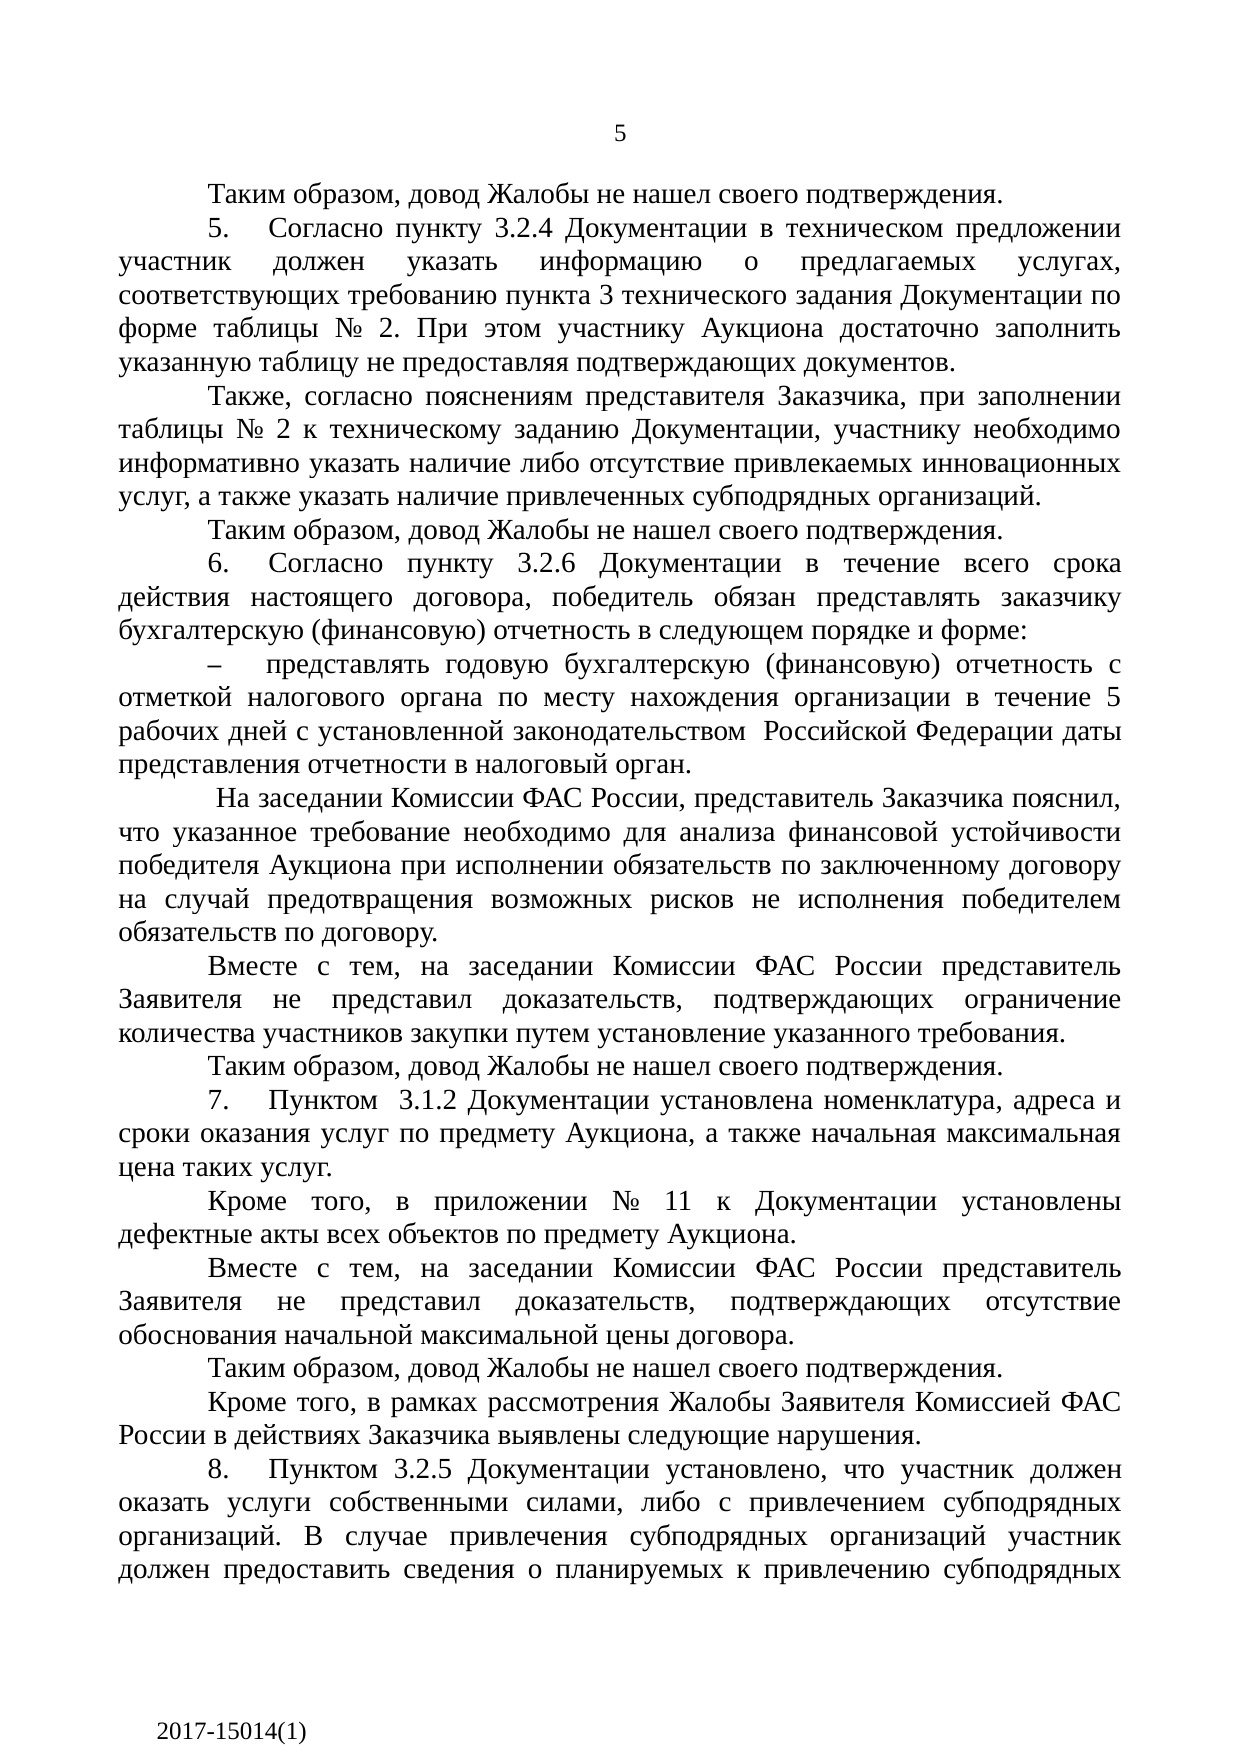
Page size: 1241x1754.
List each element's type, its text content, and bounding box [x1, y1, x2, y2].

text Также, согласно пояснениям представителя Заказчика, при заполнении таблицы № 2 к техническому заданию Документации, участнику необходимо информативно указать наличие либо отсутствие привлекаемых инновационных услуг, а также указать наличие привлеченных субподрядных организаций. [118, 378, 1122, 512]
list Согласно пункту 3.2.6 Документации в течение всего срока действия настоящего договора, победитель обязан представлять заказчику бухгалтерскую (финансовую) отчетность в следующем порядке и форме: [118, 545, 1122, 646]
list Пунктом 3.2.5 Документации установлено, что участник должен оказать услуги собственными силами, либо с привлечением субподрядных организаций. В случае привлечения субподрядных организаций участник должен предоставить сведения о планируемых к привлечению субподрядных [118, 1451, 1122, 1585]
list Согласно пункту 3.2.4 Документации в техническом предложении участник должен указать информацию о предлагаемых услугах, соответствующих требованию пункта 3 технического задания Документации по форме таблицы № 2. При этом участнику Аукциона достаточно заполнить указанную таблицу не предоставляя подтверждающих документов. [118, 210, 1122, 378]
text Вместе с тем, на заседании Комиссии ФАС России представитель Заявителя не представил доказательств, подтверждающих отсутствие обоснования начальной максимальной цены договора. [118, 1250, 1122, 1350]
text Кроме того, в приложении № 11 к Документации установлены дефектные акты всех объектов по предмету Аукциона. [118, 1183, 1122, 1250]
text Таким образом, довод Жалобы не нашел своего подтверждения. [118, 176, 1122, 210]
list представлять годовую бухгалтерскую (финансовую) отчетность с отметкой налогового органа по месту нахождения организации в течение 5 рабочих дней с установленной законодательством Российской Федерации даты представления отчетности в налоговый орган. [118, 646, 1122, 780]
text Кроме того, в рамках рассмотрения Жалобы Заявителя Комиссией ФАС России в действиях Заказчика выявлены следующие нарушения. [118, 1384, 1122, 1451]
text Таким образом, довод Жалобы не нашел своего подтверждения. [118, 1048, 1122, 1082]
text На заседании Комиссии ФАС России, представитель Заказчика пояснил, что указанное требование необходимо для анализа финансовой устойчивости победителя Аукциона при исполнении обязательств по заключенному договору на случай предотвращения возможных рисков не исполнения победителем обязательств по договору. [118, 780, 1122, 948]
text Таким образом, довод Жалобы не нашел своего подтверждения. [118, 512, 1122, 545]
text Вместе с тем, на заседании Комиссии ФАС России представитель Заявителя не представил доказательств, подтверждающих ограничение количества участников закупки путем установление указанного требования. [118, 948, 1122, 1048]
text Таким образом, довод Жалобы не нашел своего подтверждения. [118, 1350, 1122, 1384]
list Пунктом 3.1.2 Документации установлена номенклатура, адреса и сроки оказания услуг по предмету Аукциона, а также начальная максимальная цена таких услуг. [118, 1082, 1122, 1183]
